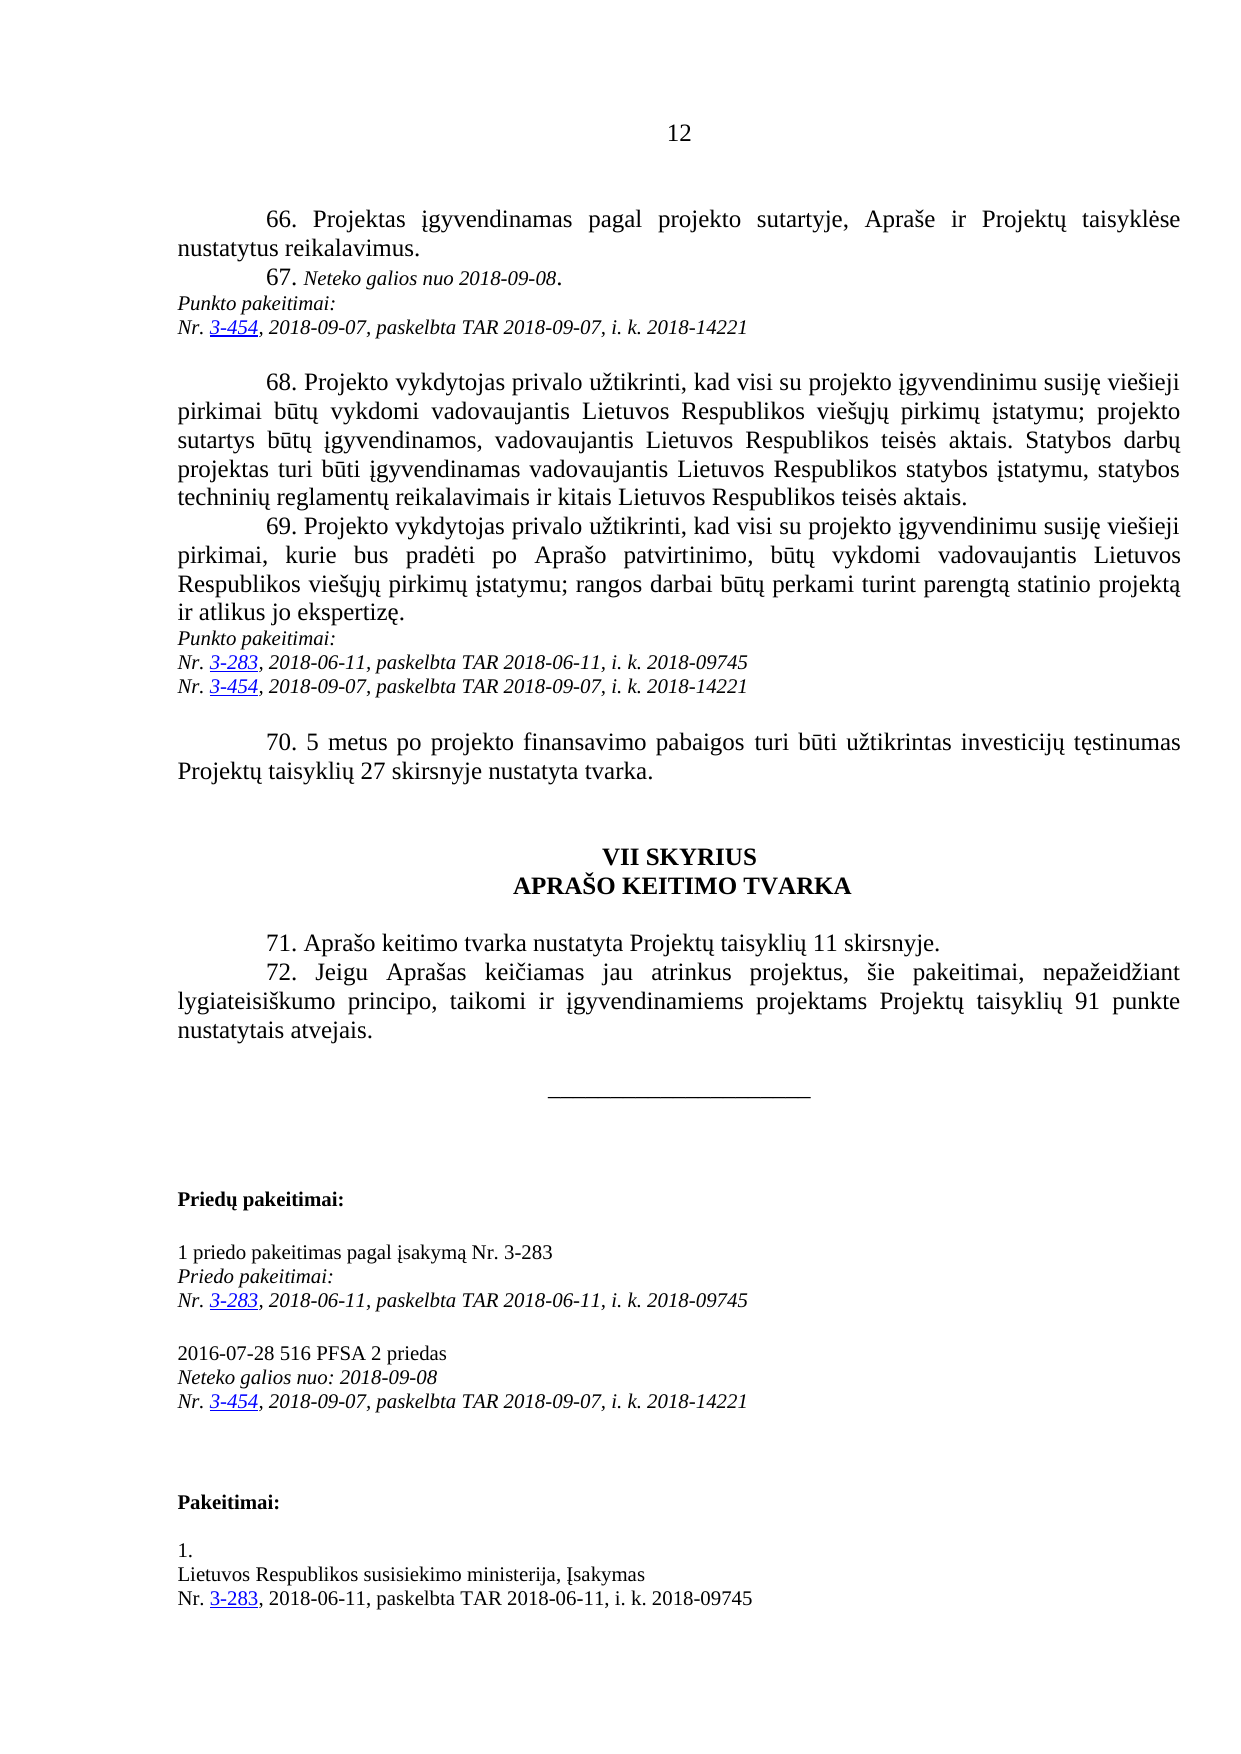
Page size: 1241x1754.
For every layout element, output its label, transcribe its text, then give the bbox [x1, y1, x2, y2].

text 71. Aprašo keitimo tvarka nustatyta Projektų taisyklių 11 skirsnyje. [177, 928, 1181, 957]
text Neteko galios nuo: 2018-09-08 [177, 1365, 1181, 1389]
text 67. Neteko galios nuo 2018-09-08. [177, 262, 1181, 291]
text APRAŠO KEITIMO TVARKA [177, 871, 1181, 900]
text VII SKYRIUS [177, 842, 1181, 871]
text Nr. 3-283, 2018-06-11, paskelbta TAR 2018-06-11, i. k. 2018-09745 [177, 1288, 1181, 1312]
text Punkto pakeitimai: [177, 626, 1181, 650]
text 68. Projekto vykdytojas privalo užtikrinti, kad visi su projekto įgyvendinimu susiję viešieji pirkimai būtų vykdomi vadovaujantis Lietuvos Respublikos viešųjų pirkimų įstatymu; projekto sutartys būtų įgyvendinamos, vadovaujantis Lietuvos Respublikos teisės aktais. Statybos darbų projektas turi būti įgyvendinamas vadovaujantis Lietuvos Respublikos statybos įstatymu, statybos techninių reglamentų reikalavimais ir kitais Lietuvos Respublikos teisės aktais. [177, 367, 1181, 511]
text 72. Jeigu Aprašas keičiamas jau atrinkus projektus, šie pakeitimai, nepažeidžiant lygiateisiškumo principo, taikomi ir įgyvendinamiems projektams Projektų taisyklių 91 punkte nustatytais atvejais. [177, 957, 1181, 1043]
text Nr. 3-283, 2018-06-11, paskelbta TAR 2018-06-11, i. k. 2018-09745 [177, 650, 1181, 674]
text 70. 5 metus po projekto finansavimo pabaigos turi būti užtikrintas investicijų tęstinumas Projektų taisyklių 27 skirsnyje nustatyta tvarka. [177, 727, 1181, 785]
text 2016-07-28 516 PFSA 2 priedas [177, 1341, 1181, 1365]
text Nr. 3-283, 2018-06-11, paskelbta TAR 2018-06-11, i. k. 2018-09745 [177, 1586, 1181, 1610]
text 1 priedo pakeitimas pagal įsakymą Nr. 3-283 [177, 1240, 1181, 1264]
text Punkto pakeitimai: [177, 291, 1181, 315]
text Priedo pakeitimai: [177, 1264, 1181, 1288]
text 69. Projekto vykdytojas privalo užtikrinti, kad visi su projekto įgyvendinimu susiję viešieji pirkimai, kurie bus pradėti po Aprašo patvirtinimo, būtų vykdomi vadovaujantis Lietuvos Respublikos viešųjų pirkimų įstatymu; rangos darbai būtų perkami turint parengtą statinio projektą ir atlikus jo ekspertizę. [177, 511, 1181, 626]
text Lietuvos Respublikos susisiekimo ministerija, Įsakymas [177, 1562, 1181, 1586]
text _____________________ [177, 1072, 1181, 1101]
text Pakeitimai: [177, 1490, 1181, 1514]
text Nr. 3-454, 2018-09-07, paskelbta TAR 2018-09-07, i. k. 2018-14221 [177, 315, 1181, 339]
text 1. [177, 1538, 1181, 1562]
text Nr. 3-454, 2018-09-07, paskelbta TAR 2018-09-07, i. k. 2018-14221 [177, 674, 1181, 698]
text Nr. 3-454, 2018-09-07, paskelbta TAR 2018-09-07, i. k. 2018-14221 [177, 1389, 1181, 1413]
text 66. Projektas įgyvendinamas pagal projekto sutartyje, Apraše ir Projektų taisyklėse nustatytus reikalavimus. [177, 204, 1181, 262]
text Priedų pakeitimai: [177, 1187, 1181, 1211]
